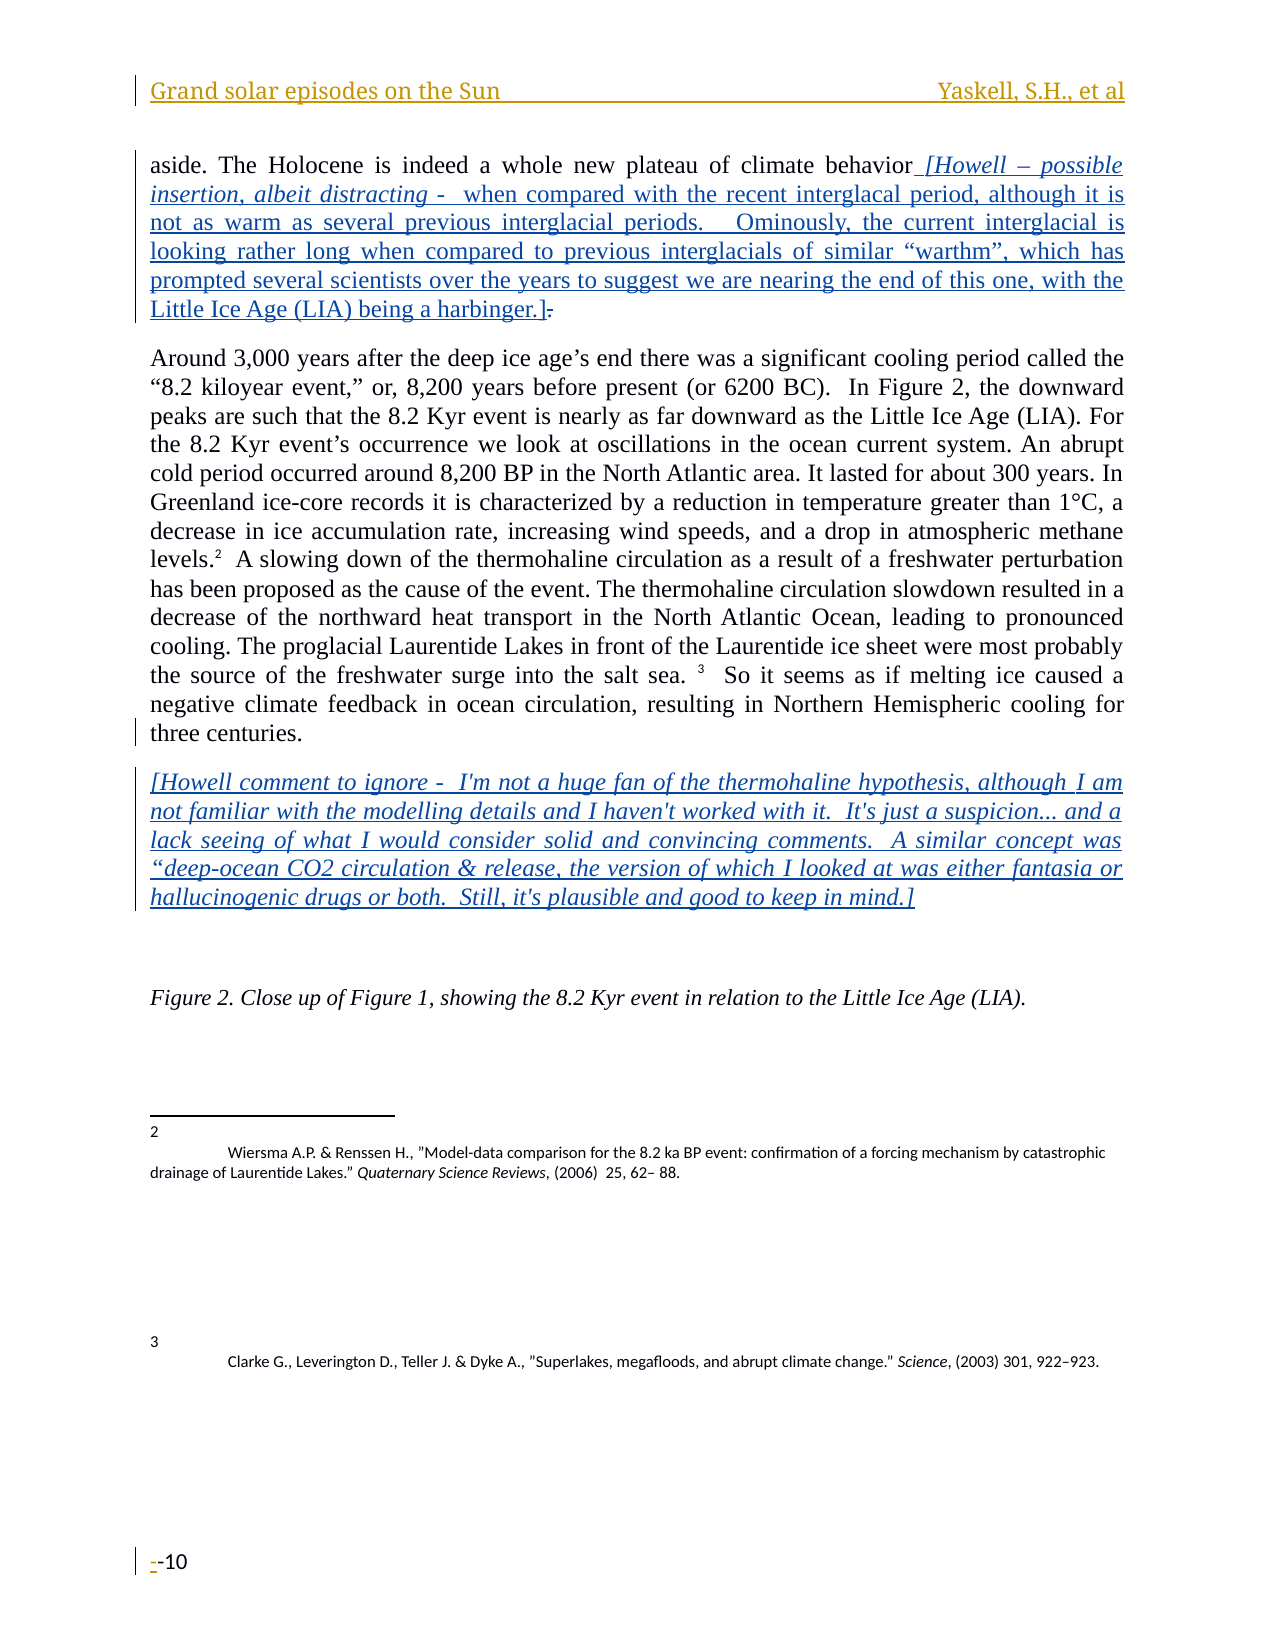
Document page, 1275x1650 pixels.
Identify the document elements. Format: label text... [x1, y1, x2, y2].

text prompted several scientists over the years to suggest we are nearing the end of this one, with the [150, 263, 1125, 290]
text Little Ice Age (LIA) being a harbinger.] [150, 291, 1125, 322]
text aside. The Holocene is indeed a whole new plateau of climate behavior [Howell – possible insertion, albeit distracting - when compared with the recent interglacal period, although it is [150, 150, 1125, 204]
text not as warm as several previous interglacial periods. Ominously, the current interglacial is [150, 205, 1125, 232]
text Wiersma A.P. & Renssen H., ”Model-data comparison for the 8.2 ka BP event: confirmation of a forcing mechanism by catastrophic drainage of Laurentide Lakes.” Quaternary Science Reviews, (2006) 25, 62– 88. [150, 1142, 1125, 1183]
text Clarke G., Leverington D., Teller J. & Dyke A., ”Superlakes, megafloods, and abrupt climate change.” Science, (2003) 301, 922–923. [150, 1352, 1125, 1372]
text [Howell comment to ignore - I'm not a huge fan of the thermohaline hypothesis, although I am not familiar with the modelling details and I haven't worked with it. It's just a suspicion... and a lack seeing of what I would consider solid and convincing comments. A similar concept was “deep-ocean CO2 circulation & release, the version of which I looked at was either fantasia or hallucinogenic drugs or both. Still, it's plausible and good to keep in mind.] [150, 767, 1125, 911]
text Figure 2. Close up of Figure 1, showing the 8.2 Kyr event in relation to the Little Ice Age (LIA). [150, 981, 1125, 1010]
text Around 3,000 years after the deep ice age’s end there was a significant cooling period called the “8.2 kiloyear event,” or, 8,200 years before present (or 6200 BC). In Figure 2, the downward peaks are such that the 8.2 Kyr event is nearly as far downward as the Little Ice Age (LIA). For the 8.2 Kyr event’s occurrence we look at oscillations in the ocean current system. An abrupt cold period occurred around 8,200 BP in the North Atlantic area. It lasted for about 300 years. In Greenland ice-core records it is characterized by a reduction in temperature greater than 1°C, a decrease in ice accumulation rate, increasing wind speeds, and a drop in atmospheric methane levels. A slowing down of the thermohaline circulation as a result of a freshwater perturbation has been proposed as the cause of the event. The thermohaline circulation slowdown resulted in a decrease of the northward heat transport in the North Atlantic Ocean, leading to pronounced cooling. The proglacial Laurentide Lakes in front of the Laurentide ice sheet were most probably the source of the freshwater surge into the salt sea. So it seems as if melting ice caused a negative climate feedback in ocean circulation, resulting in Northern Hemispheric cooling for three centuries. [150, 343, 1125, 746]
text looking rather long when compared to previous interglacials of similar “warthm”, which has [150, 234, 1125, 261]
